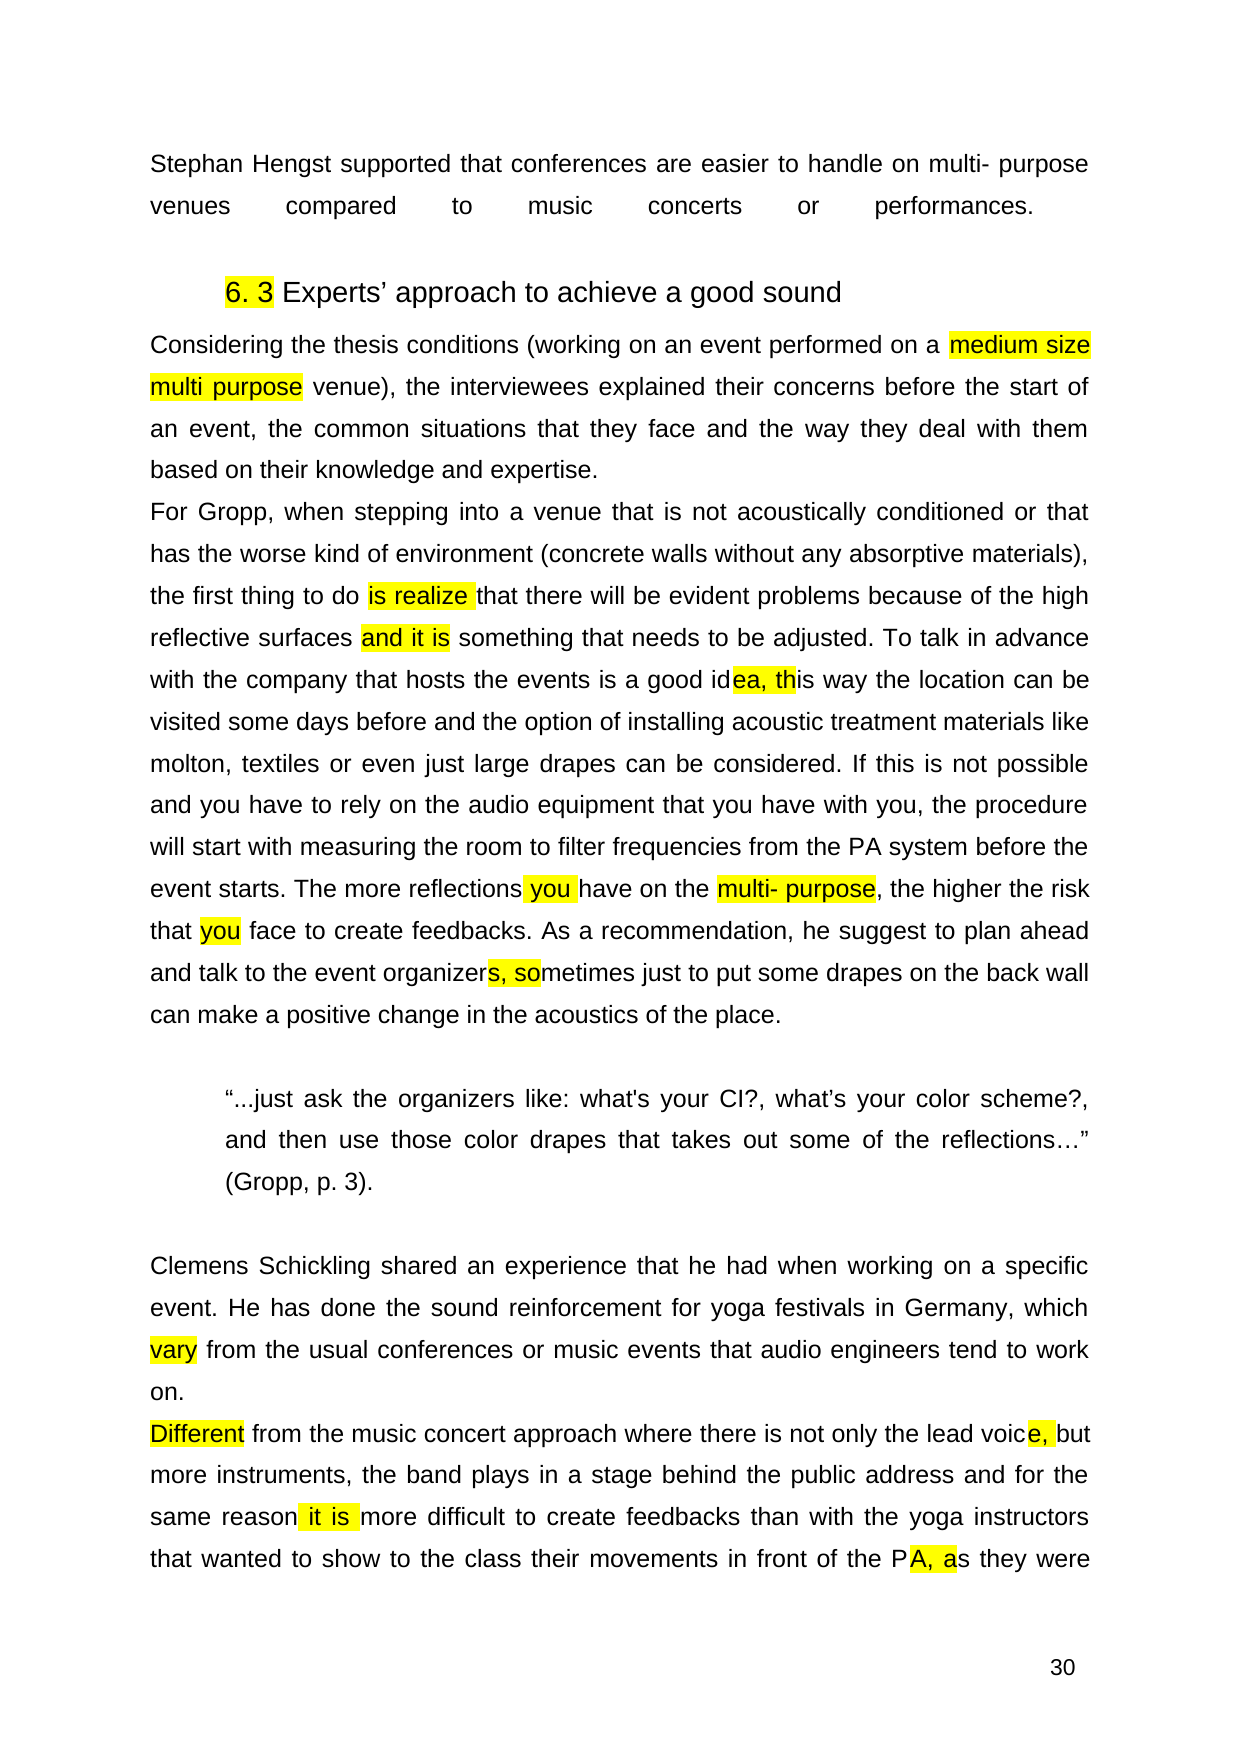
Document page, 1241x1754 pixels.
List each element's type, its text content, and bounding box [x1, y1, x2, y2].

text Clemens Schickling shared an experience that he had when working on a specific event. He has done the sound reinforcement for yoga festivals in Germany, which vary from the usual conferences or music events that audio engineers tend to work on. [150, 1252, 1091, 1406]
text Different from the music concert approach where there is not only the lead voice, but more instruments, the band plays in a stage behind the public address and for the same reason it is more difficult to create feedbacks than with the yoga instructors that wanted to show to the class their movements in front of the PA, as they were [150, 1419, 1091, 1573]
text For Gropp, when stepping into a venue that is not acoustically conditioned or that has the worse kind of environment (concrete walls without any absorptive materials), the first thing to do is realize that there will be evident problems because of the high reflective surfaces and it is something that needs to be adjusted. To talk in advance with the company that hosts the events is a good idea, this way the location can be visited some days before and the option of installing acoustic treatment materials like molton, textiles or even just large drapes can be considered. If this is not possible and you have to rely on the audio equipment that you have with you, the procedure will start with measuring the room to filter frequencies from the PA system before the event starts. The more reflections you have on the multi- purpose, the higher the risk that you face to create feedbacks. As a recommendation, he suggest to plan ahead and talk to the event organizers, sometimes just to put some drapes on the back wall can make a positive change in the acoustics of the place. [150, 498, 1091, 1029]
title 6. 3 Experts’ approach to achieve a good sound [150, 276, 1091, 308]
text Considering the thesis conditions (working on an event performed on a medium size multi purpose venue), the interviewees explained their concerns before the start of an event, the common situations that they face and the way they deal with them based on their knowledge and expertise. [150, 331, 1091, 484]
text Stephan Hengst supported that conferences are easier to handle on multi- purpose venues compared to music concerts or performances. [150, 150, 1091, 262]
text “...just ask the organizers like: what's your CI?, what’s your color scheme?, and then use those color drapes that takes out some of the reflections…” (Gropp, p. 3). [225, 1084, 1091, 1196]
